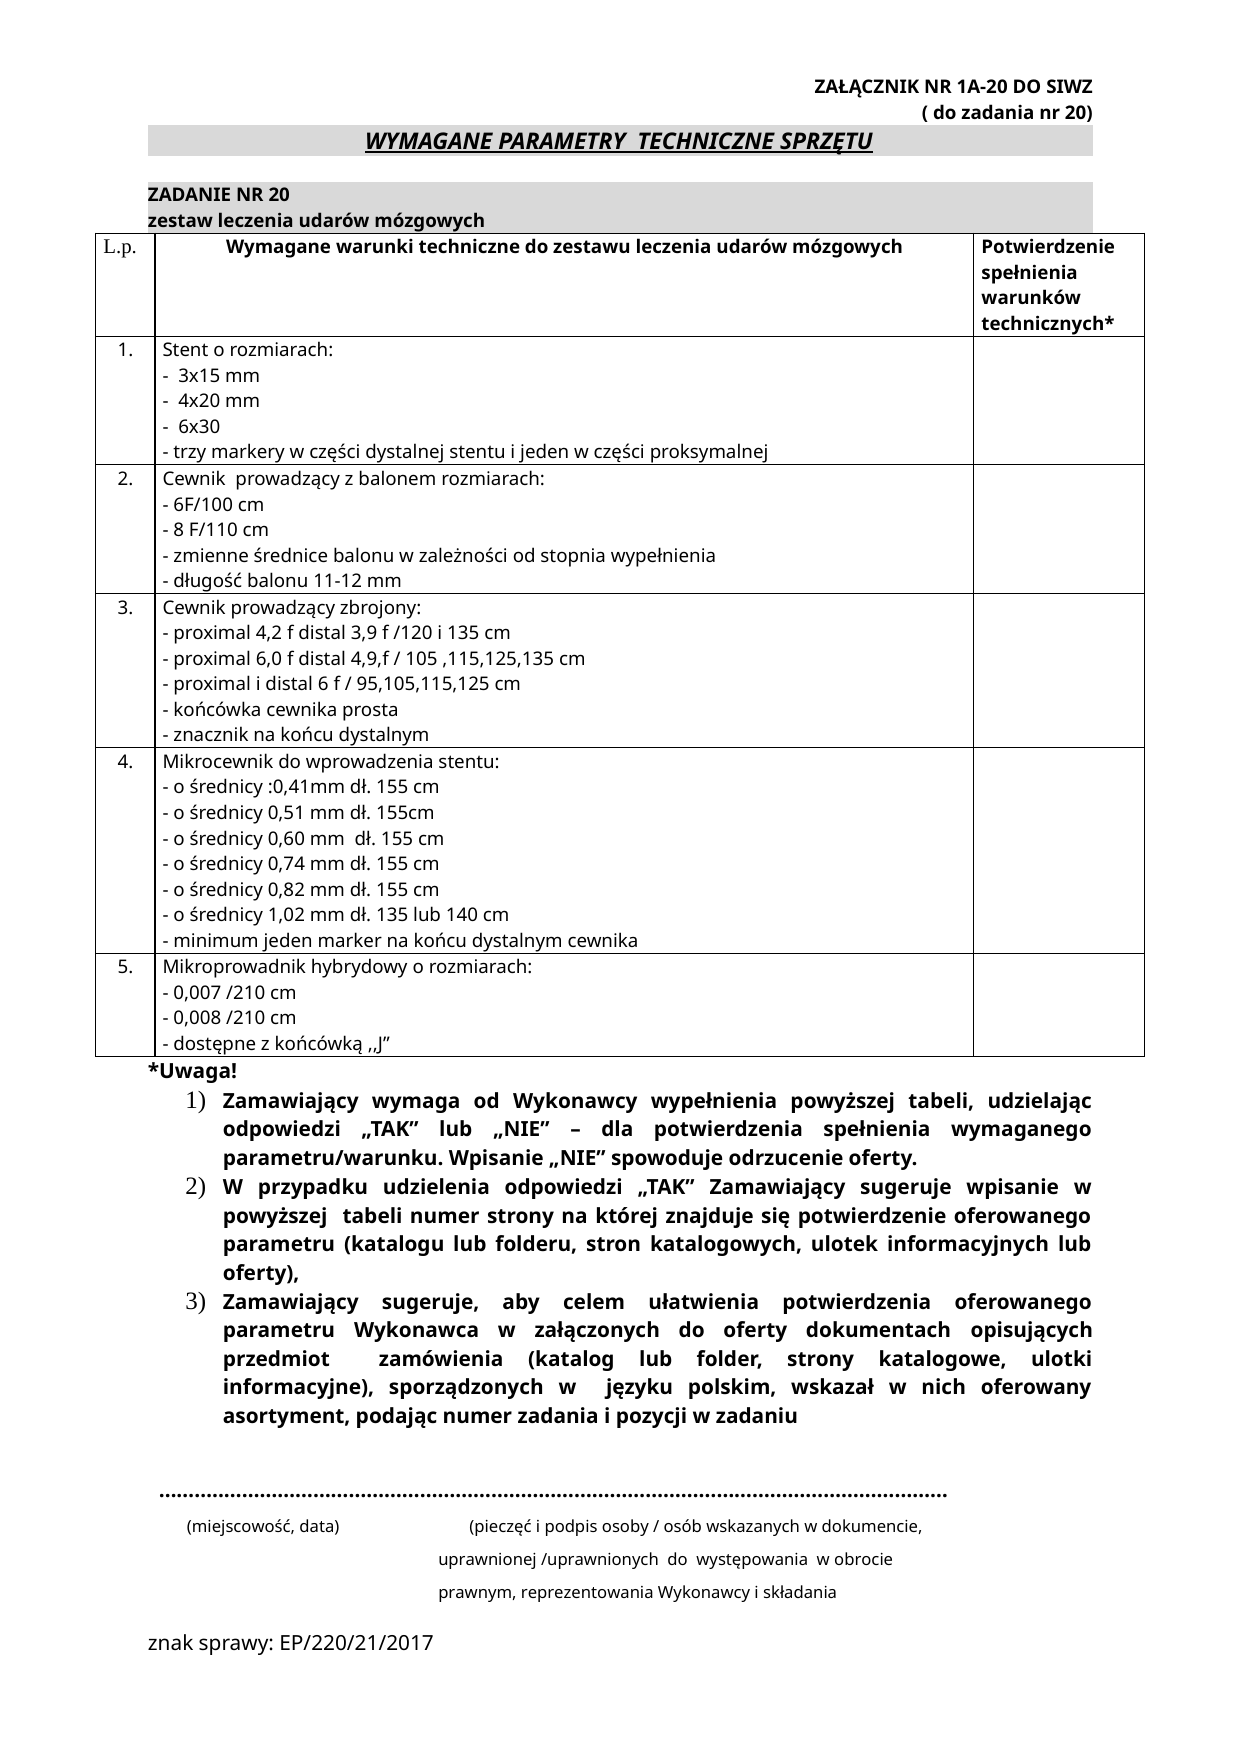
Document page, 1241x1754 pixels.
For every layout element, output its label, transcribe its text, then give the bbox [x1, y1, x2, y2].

text WYMAGANE PARAMETRY TECHNICZNE SPRZĘTU [148, 125, 1093, 156]
text zestaw leczenia udarów mózgowych [148, 207, 1093, 233]
list W przypadku udzielenia odpowiedzi „TAK” Zamawiający sugeruje wpisanie w powyższej tabeli numer strony na której znajduje się potwierdzenie oferowanego parametru (katalogu lub folderu, stron katalogowych, ulotek informacyjnych lub oferty), [185, 1171, 1093, 1286]
table_cell [974, 337, 1144, 464]
table_header Wymagane warunki techniczne do zestawu leczenia udarów mózgowych [156, 234, 973, 336]
text ………..………………………………………………..………………………………………………………… [148, 1476, 1093, 1504]
text (miejscowość, data) (pieczęć i podpis osoby / osób wskazanych w dokumencie, [148, 1514, 1093, 1537]
table_cell 2. [96, 465, 154, 593]
text *Uwaga! [148, 1057, 1093, 1085]
table_cell Cewnik prowadzący z balonem rozmiarach: - 6F/100 cm - 8 F/110 cm - zmienne średnice balonu w zależności od stopnia wypełnienia - długość balonu 11-12 mm [156, 465, 973, 593]
table_cell [974, 465, 1144, 593]
table_cell 1. [96, 337, 154, 464]
table_cell Mikrocewnik do wprowadzenia stentu: - o średnicy :0,41mm dł. 155 cm - o średnicy 0,51 mm dł. 155cm - o średnicy 0,60 mm dł. 155 cm - o średnicy 0,74 mm dł. 155 cm - o średnicy 0,82 mm dł. 155 cm - o średnicy 1,02 mm dł. 135 lub 140 cm - minimum jeden marker na końcu dystalnym cewnika [156, 748, 973, 952]
text ZAŁĄCZNIK NR 1A-20 DO SIWZ [148, 74, 1093, 99]
table_header L.p. [96, 234, 154, 336]
text uprawnionej /uprawnionych do występowania w obrocie [148, 1548, 1093, 1570]
list Zamawiający wymaga od Wykonawcy wypełnienia powyższej tabeli, udzielając odpowiedzi „TAK” lub „NIE” – dla potwierdzenia spełnienia wymaganego parametru/warunku. Wpisanie „NIE” spowoduje odrzucenie oferty. [185, 1085, 1093, 1171]
table_cell 3. [96, 594, 154, 747]
list Zamawiający sugeruje, aby celem ułatwienia potwierdzenia oferowanego parametru Wykonawca w załączonych do oferty dokumentach opisujących przedmiot zamówienia (katalog lub folder, strony katalogowe, ulotki informacyjne), sporządzonych w języku polskim, wskazał w nich oferowany asortyment, podając numer zadania i pozycji w zadaniu [185, 1286, 1093, 1429]
text prawnym, reprezentowania Wykonawcy i składania [148, 1581, 1093, 1603]
table_cell 5. [96, 954, 154, 1056]
text ZADANIE NR 20 [148, 182, 1093, 207]
table_header Potwierdzenie spełnienia warunków technicznych* [974, 234, 1144, 336]
table_cell Mikroprowadnik hybrydowy o rozmiarach: - 0,007 /210 cm - 0,008 /210 cm - dostępne z końcówką ,,J” [156, 954, 973, 1056]
table_cell 4. [96, 748, 154, 952]
table_cell Stent o rozmiarach: - 3x15 mm - 4x20 mm - 6x30 - trzy markery w części dystalnej stentu i jeden w części proksymalnej [156, 337, 973, 464]
table_cell [974, 748, 1144, 952]
table_cell [974, 594, 1144, 747]
table_cell [974, 954, 1144, 1056]
text ( do zadania nr 20) [148, 99, 1093, 125]
table_cell Cewnik prowadzący zbrojony: - proximal 4,2 f distal 3,9 f /120 i 135 cm - proximal 6,0 f distal 4,9,f / 105 ,115,125,135 cm - proximal i distal 6 f / 95,105,115,125 cm - końcówka cewnika prosta - znacznik na końcu dystalnym [156, 594, 973, 747]
